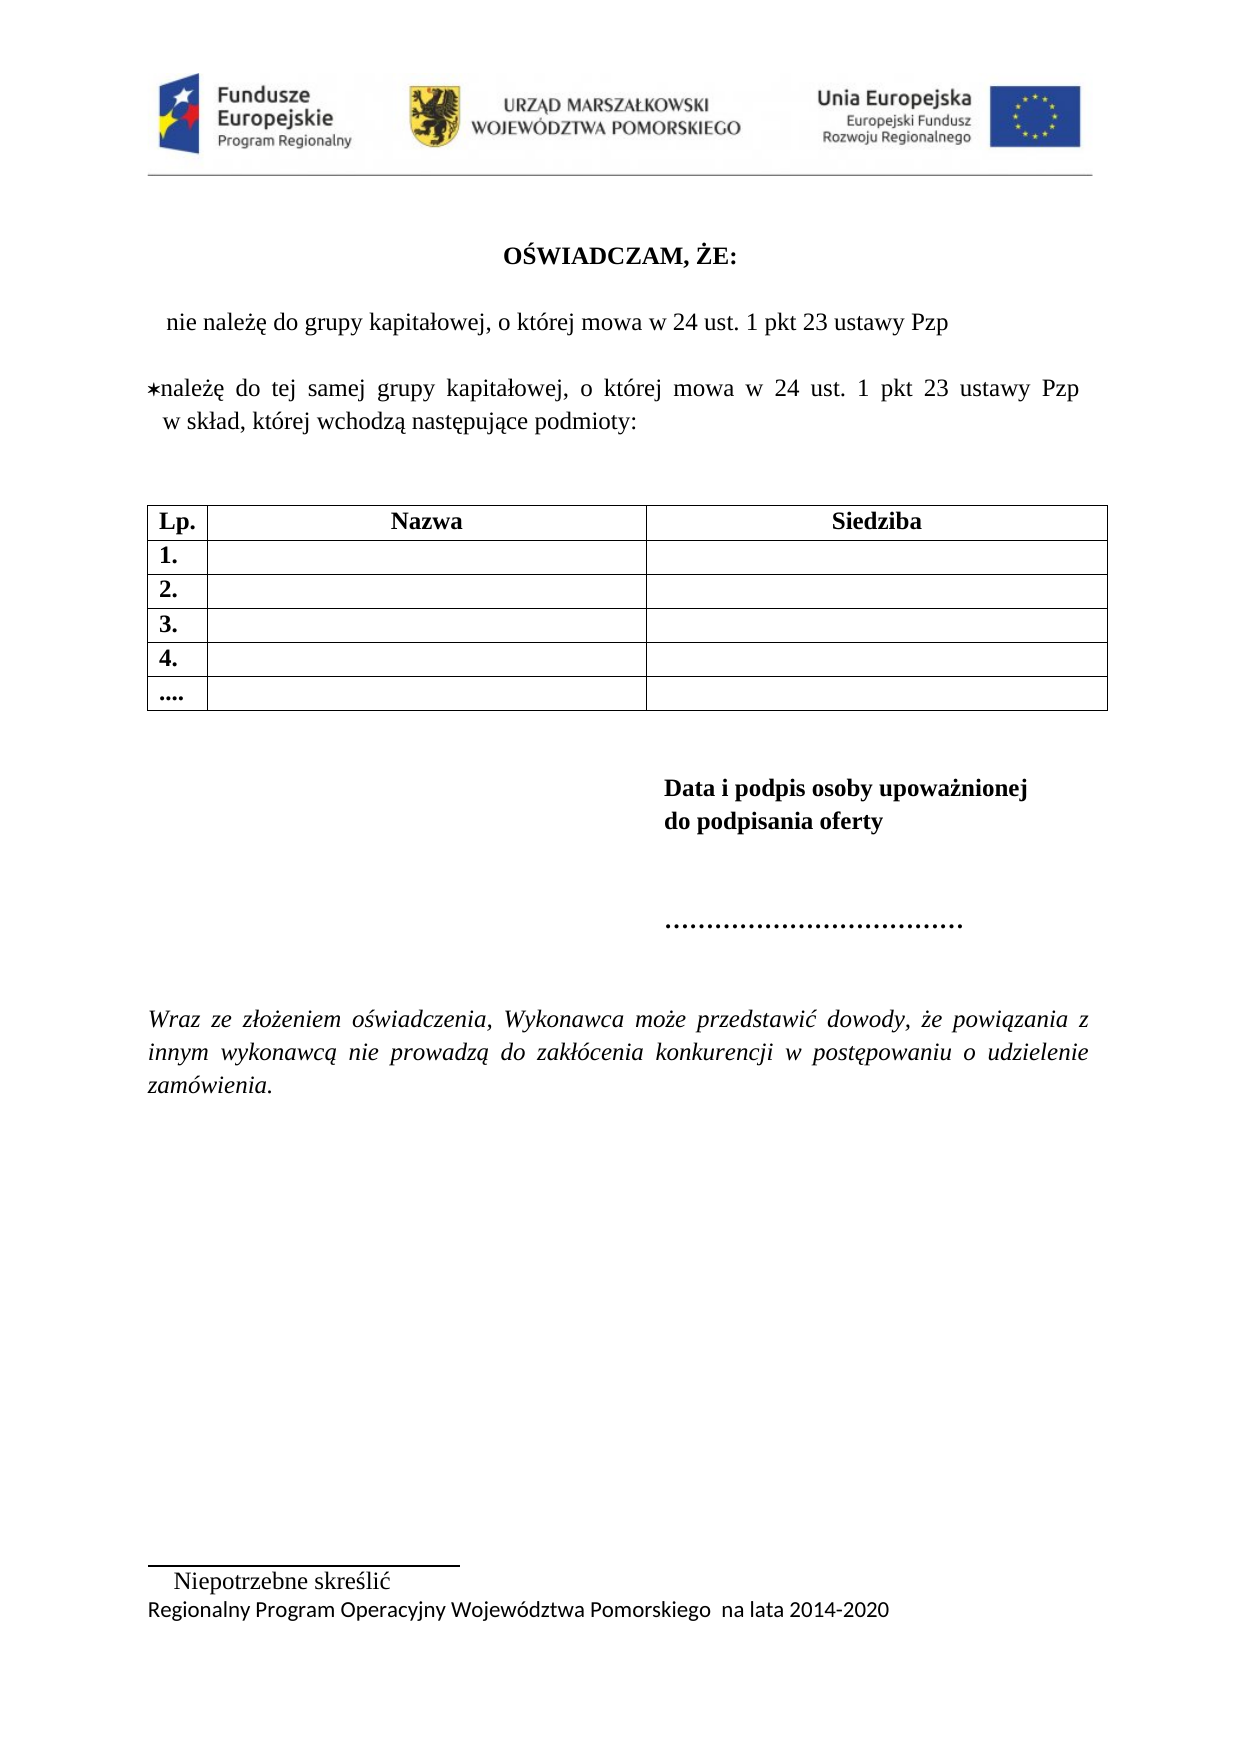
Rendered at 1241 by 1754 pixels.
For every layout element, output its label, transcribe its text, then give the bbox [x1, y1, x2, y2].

table_cell [208, 677, 646, 710]
table_header Nazwa [208, 506, 646, 539]
text Wraz ze złożeniem oświadczenia, Wykonawca może przedstawić dowody, że powiązania z innym wykonawcą nie prowadzą do zakłócenia konkurencji w postępowaniu o udzielenie zamówienia. [148, 1004, 1093, 1099]
table_cell [148, 643, 207, 676]
table_cell [148, 609, 207, 642]
text nie należę do grupy kapitałowej, o której mowa w 24 ust. 1 pkt 23 ustawy Pzp [148, 307, 1093, 336]
table_cell [647, 575, 1107, 608]
text ……………………………… [664, 905, 1093, 934]
table_cell [208, 541, 646, 573]
table_cell .... [148, 677, 207, 710]
table_cell [208, 643, 646, 676]
table_cell [208, 575, 646, 608]
table_cell [148, 575, 207, 608]
table_cell [647, 541, 1107, 573]
text Data i podpis osoby upoważnionej do podpisania oferty [664, 773, 1093, 835]
text należę do tej samej grupy kapitałowej, o której mowa w 24 ust. 1 pkt 23 ustawy Pzp w skład, której wchodzą następujące podmioty: [148, 373, 1093, 435]
table_cell [148, 541, 207, 573]
table_header Lp. [148, 506, 207, 539]
table_cell [647, 643, 1107, 676]
text Niepotrzebne skreślić [148, 1566, 1093, 1595]
table_cell [208, 609, 646, 642]
table_cell [647, 609, 1107, 642]
table_header Siedziba [647, 506, 1107, 539]
table_cell [647, 677, 1107, 710]
text OŚWIADCZAM, ŻE: [148, 241, 1093, 270]
